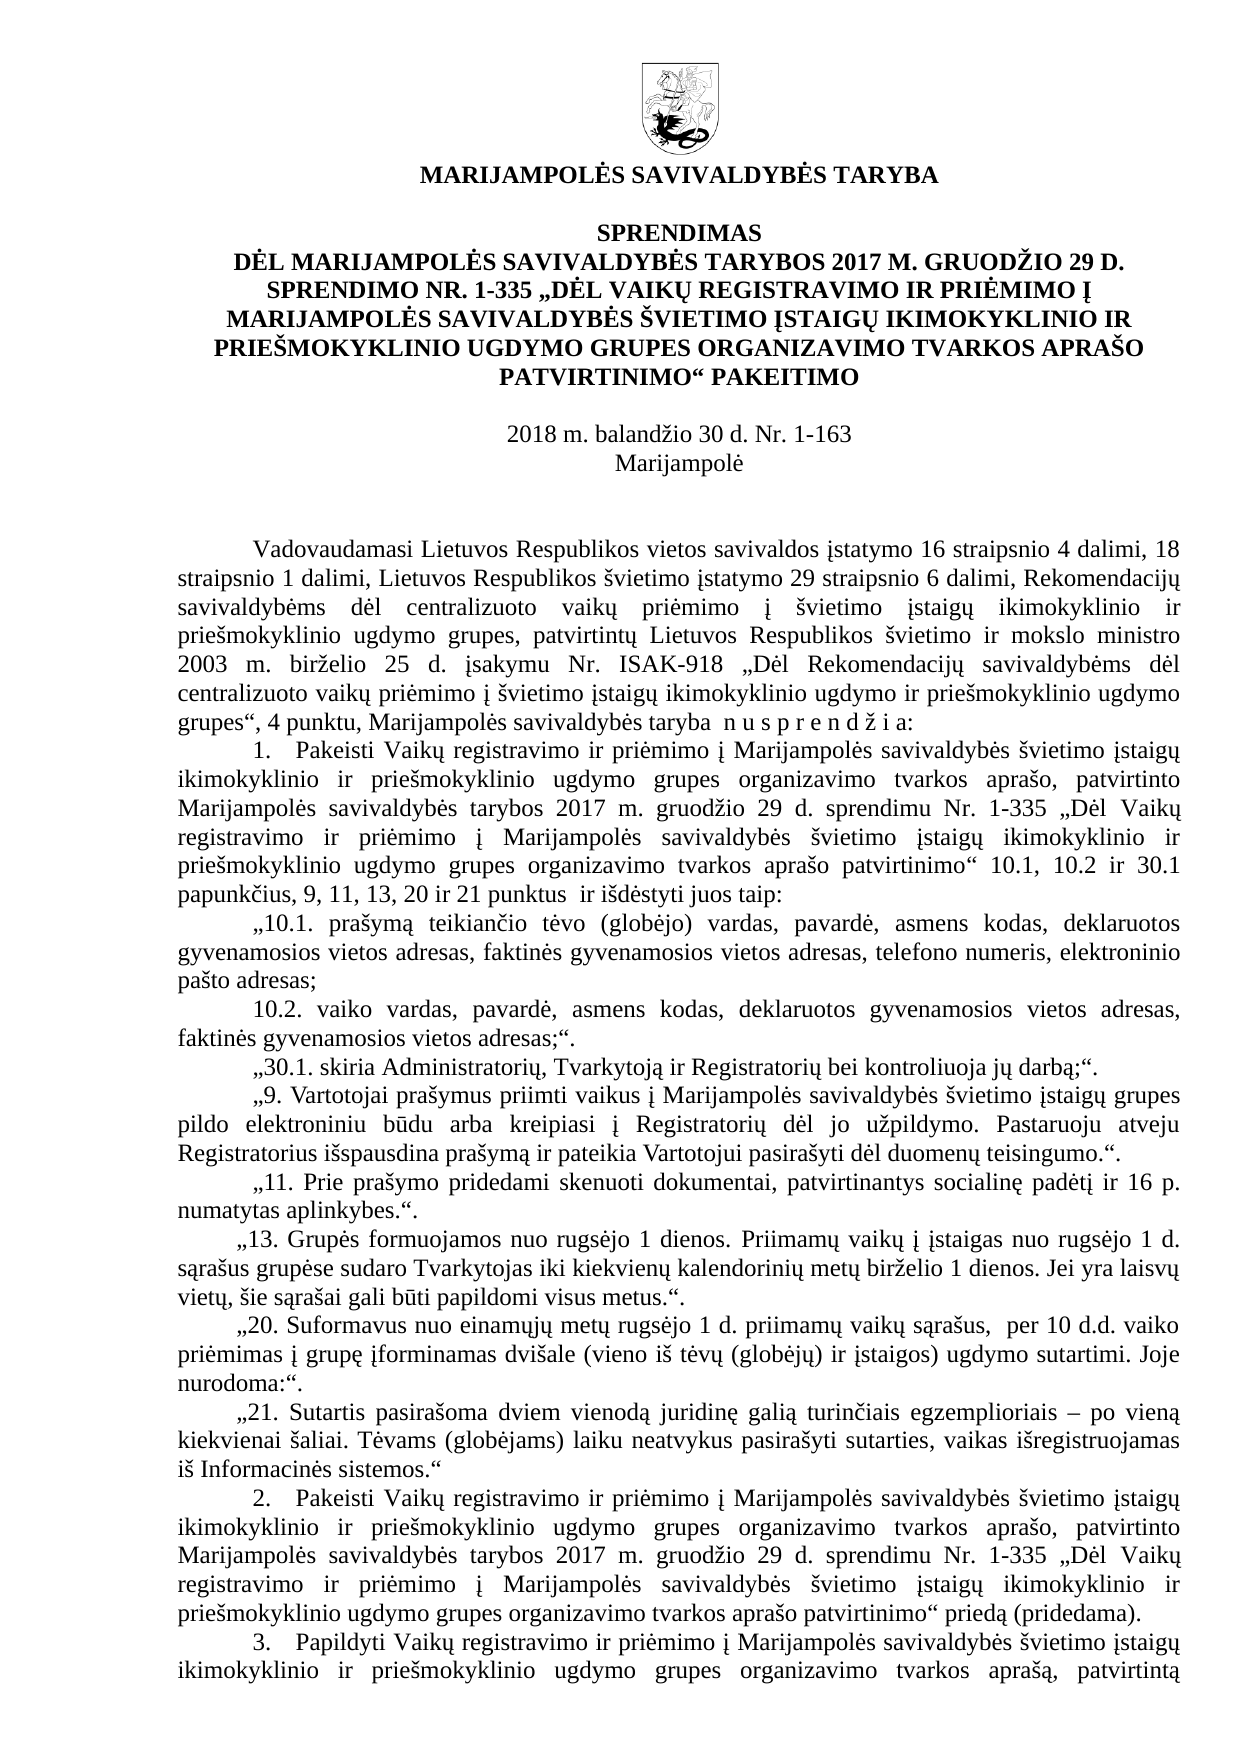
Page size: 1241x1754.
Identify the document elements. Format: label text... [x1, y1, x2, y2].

text 2018 m. balandžio 30 d. Nr. 1-163 [177, 419, 1181, 448]
text „13. Grupės formuojamos nuo rugsėjo 1 dienos. Priimamų vaikų į įstaigas nuo rugsėjo 1 d. sąrašus grupėse sudaro Tvarkytojas iki kiekvienų kalendorinių metų birželio 1 dienos. Jei yra laisvų vietų, šie sąrašai gali būti papildomi visus metus.“. [177, 1224, 1181, 1311]
text Vadovaudamasi Lietuvos Respublikos vietos savivaldos įstatymo 16 straipsnio 4 dalimi, 18 straipsnio 1 dalimi, Lietuvos Respublikos švietimo įstatymo 29 straipsnio 6 dalimi, Rekomendacijų savivaldybėms dėl centralizuoto vaikų priėmimo į švietimo įstaigų ikimokyklinio ir priešmokyklinio ugdymo grupes, patvirtintų Lietuvos Respublikos švietimo ir mokslo ministro 2003 m. birželio 25 d. įsakymu Nr. ISAK-918 „Dėl Rekomendacijų savivaldybėms dėl centralizuoto vaikų priėmimo į švietimo įstaigų ikimokyklinio ugdymo ir priešmokyklinio ugdymo grupes“, 4 punktu, Marijampolės savivaldybės taryba n u s p r e n d ž i a: [177, 534, 1181, 736]
text „20. Suformavus nuo einamųjų metų rugsėjo 1 d. priimamų vaikų sąrašus, per 10 d.d. vaiko priėmimas į grupę įforminamas dvišale (vieno iš tėvų (globėjų) ir įstaigos) ugdymo sutartimi. Joje nurodoma:“. [177, 1311, 1181, 1397]
text „30.1. skiria Administratorių, Tvarkytoją ir Registratorių bei kontroliuoja jų darbą;“. [177, 1052, 1181, 1081]
text DĖL MARIJAMPOLĖS SAVIVALDYBĖS TARYBOS 2017 M. GRUODŽIO 29 D. SPRENDIMO NR. 1-335 „DĖL VAIKŲ REGISTRAVIMO IR PRIĖMIMO Į MARIJAMPOLĖS SAVIVALDYBĖS ŠVIETIMO ĮSTAIGŲ IKIMOKYKLINIO IR PRIEŠMOKYKLINIO UGDYMO GRUPES ORGANIZAVIMO TVARKOS APRAŠO PATVIRTINIMO“ PAKEITIMO [177, 247, 1181, 391]
text „11. Prie prašymo pridedami skenuoti dokumentai, patvirtinantys socialinę padėtį ir 16 p. numatytas aplinkybes.“. [177, 1167, 1181, 1224]
text 3. Papildyti Vaikų registravimo ir priėmimo į Marijampolės savivaldybės švietimo įstaigų ikimokyklinio ir priešmokyklinio ugdymo grupes organizavimo tvarkos aprašą, patvirtintą [177, 1627, 1181, 1684]
text SPRENDIMAS [177, 218, 1181, 247]
text „21. Sutartis pasirašoma dviem vienodą juridinę galią turinčiais egzemplioriais – po vieną kiekvienai šaliai. Tėvams (globėjams) laiku neatvykus pasirašyti sutarties, vaikas išregistruojamas iš Informacinės sistemos.“ [177, 1397, 1181, 1483]
text „9. Vartotojai prašymus priimti vaikus į Marijampolės savivaldybės švietimo įstaigų grupes pildo elektroniniu būdu arba kreipiasi į Registratorių dėl jo užpildymo. Pastaruoju atveju Registratorius išspausdina prašymą ir pateikia Vartotojui pasirašyti dėl duomenų teisingumo.“. [177, 1081, 1181, 1167]
text Marijampolė [177, 448, 1181, 477]
text 10.2. vaiko vardas, pavardė, asmens kodas, deklaruotos gyvenamosios vietos adresas, faktinės gyvenamosios vietos adresas;“. [177, 994, 1181, 1052]
text MARIJAMPOLĖS SAVIVALDYBĖS TARYBA [177, 161, 1181, 189]
text 2. Pakeisti Vaikų registravimo ir priėmimo į Marijampolės savivaldybės švietimo įstaigų ikimokyklinio ir priešmokyklinio ugdymo grupes organizavimo tvarkos aprašo, patvirtinto Marijampolės savivaldybės tarybos 2017 m. gruodžio 29 d. sprendimu Nr. 1-335 „Dėl Vaikų registravimo ir priėmimo į Marijampolės savivaldybės švietimo įstaigų ikimokyklinio ir priešmokyklinio ugdymo grupes organizavimo tvarkos aprašo patvirtinimo“ priedą (pridedama). [177, 1483, 1181, 1627]
text 1. Pakeisti Vaikų registravimo ir priėmimo į Marijampolės savivaldybės švietimo įstaigų ikimokyklinio ir priešmokyklinio ugdymo grupes organizavimo tvarkos aprašo, patvirtinto Marijampolės savivaldybės tarybos 2017 m. gruodžio 29 d. sprendimu Nr. 1-335 „Dėl Vaikų registravimo ir priėmimo į Marijampolės savivaldybės švietimo įstaigų ikimokyklinio ir priešmokyklinio ugdymo grupes organizavimo tvarkos aprašo patvirtinimo“ 10.1, 10.2 ir 30.1 papunkčius, 9, 11, 13, 20 ir 21 punktus ir išdėstyti juos taip: [177, 736, 1181, 908]
text „10.1. prašymą teikiančio tėvo (globėjo) vardas, pavardė, asmens kodas, deklaruotos gyvenamosios vietos adresas, faktinės gyvenamosios vietos adresas, telefono numeris, elektroninio pašto adresas; [177, 908, 1181, 994]
